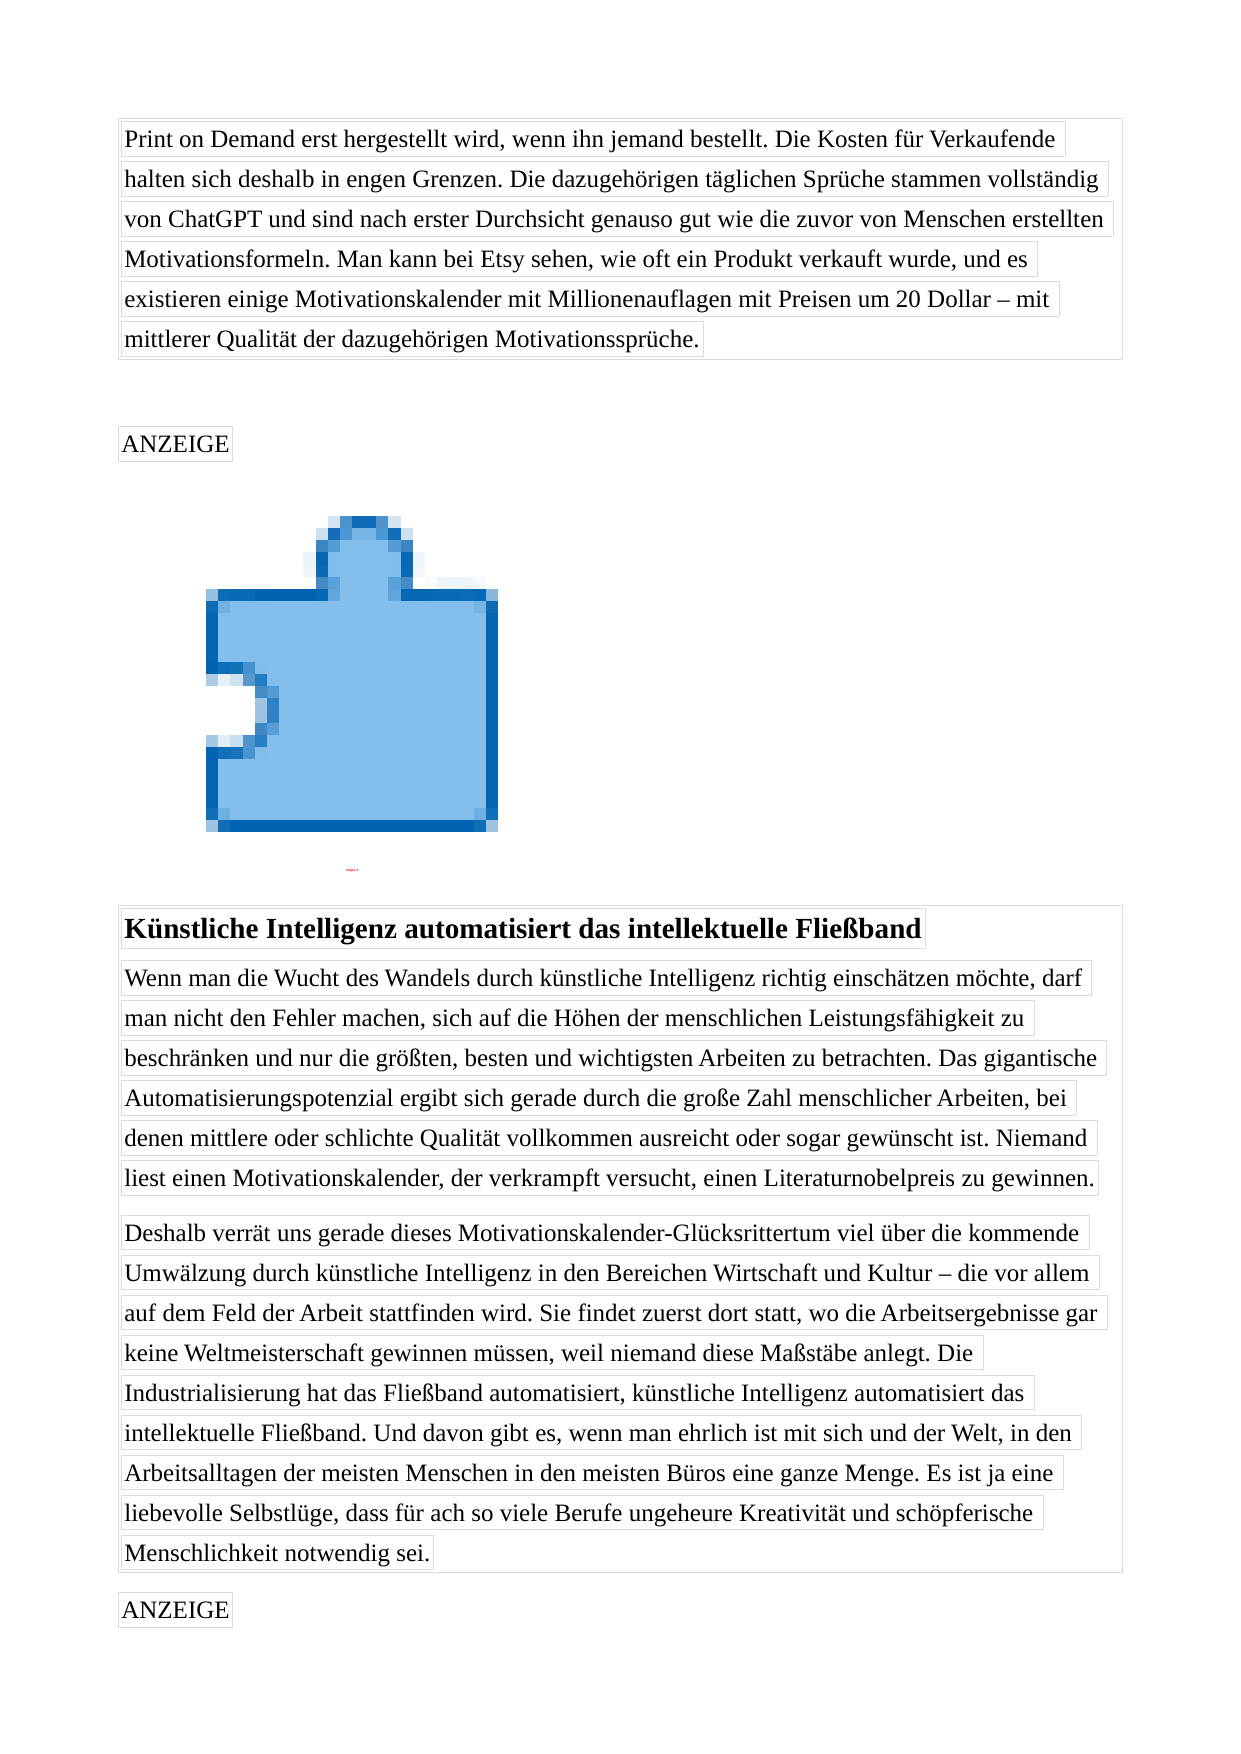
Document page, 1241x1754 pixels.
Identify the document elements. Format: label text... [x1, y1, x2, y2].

text Deshalb verrät uns gerade dieses Motivationskalender-Glücksrittertum viel über die kommende Umwälzung durch künstliche Intelligenz in den Bereichen Wirtschaft und Kultur – die vor allem auf dem Feld der Arbeit stattfinden wird. Sie findet zuerst dort statt, wo die Arbeitsergebnisse gar keine Weltmeisterschaft gewinnen müssen, weil niemand diese Maßstäbe anlegt. Die Industrialisierung hat das Fließband automatisiert, künstliche Intelligenz automatisiert das intellektuelle Fließband. Und davon gibt es, wenn man ehrlich ist mit sich und der Welt, in den Arbeitsalltagen der meisten Menschen in den meisten Büros eine ganze Menge. Es ist ja eine liebevolle Selbstlüge, dass für ach so viele Berufe ungeheure Kreativität und schöpferische Menschlichkeit notwendig sei. [119, 1212, 1122, 1572]
text Wenn man die Wucht des Wandels durch künstliche Intelligenz richtig einschätzen möchte, darf man nicht den Fehler machen, sich auf die Höhen der menschlichen Leistungsfähigkeit zu beschränken und nur die größten, besten und wichtigsten Arbeiten zu betrachten. Das gigantische Automatisierungspotenzial ergibt sich gerade durch die große Zahl menschlicher Arbeiten, bei denen mittlere oder schlichte Qualität vollkommen ausreicht oder sogar gewünscht ist. Niemand liest einen Motivationskalender, der verkrampft versucht, einen Literaturnobelpreis zu gewinnen. [119, 957, 1122, 1195]
text ANZEIGE [119, 1593, 232, 1627]
text ANZEIGE [119, 427, 232, 461]
text [233, 426, 1122, 461]
text Print on Demand erst hergestellt wird, wenn ihn jemand bestellt. Die Kosten für Verkaufende halten sich deshalb in engen Grenzen. Die dazugehörigen täglichen Sprüche stammen vollständig von ChatGPT und sind nach erster Durchsicht genauso gut wie die zuvor von Menschen erstellten Motivationsformeln. Man kann bei Etsy sehen, wie oft ein Produkt verkauft wurde, und es existieren einige Motivationskalender mit Millionenauflagen mit Preisen um 20 Dollar – mit mittlerer Qualität der dazugehörigen Motivationssprüche. [119, 119, 1122, 359]
text [233, 1592, 1122, 1627]
subtitle Künstliche Intelligenz automatisiert das intellektuelle Fließband [119, 906, 1122, 948]
